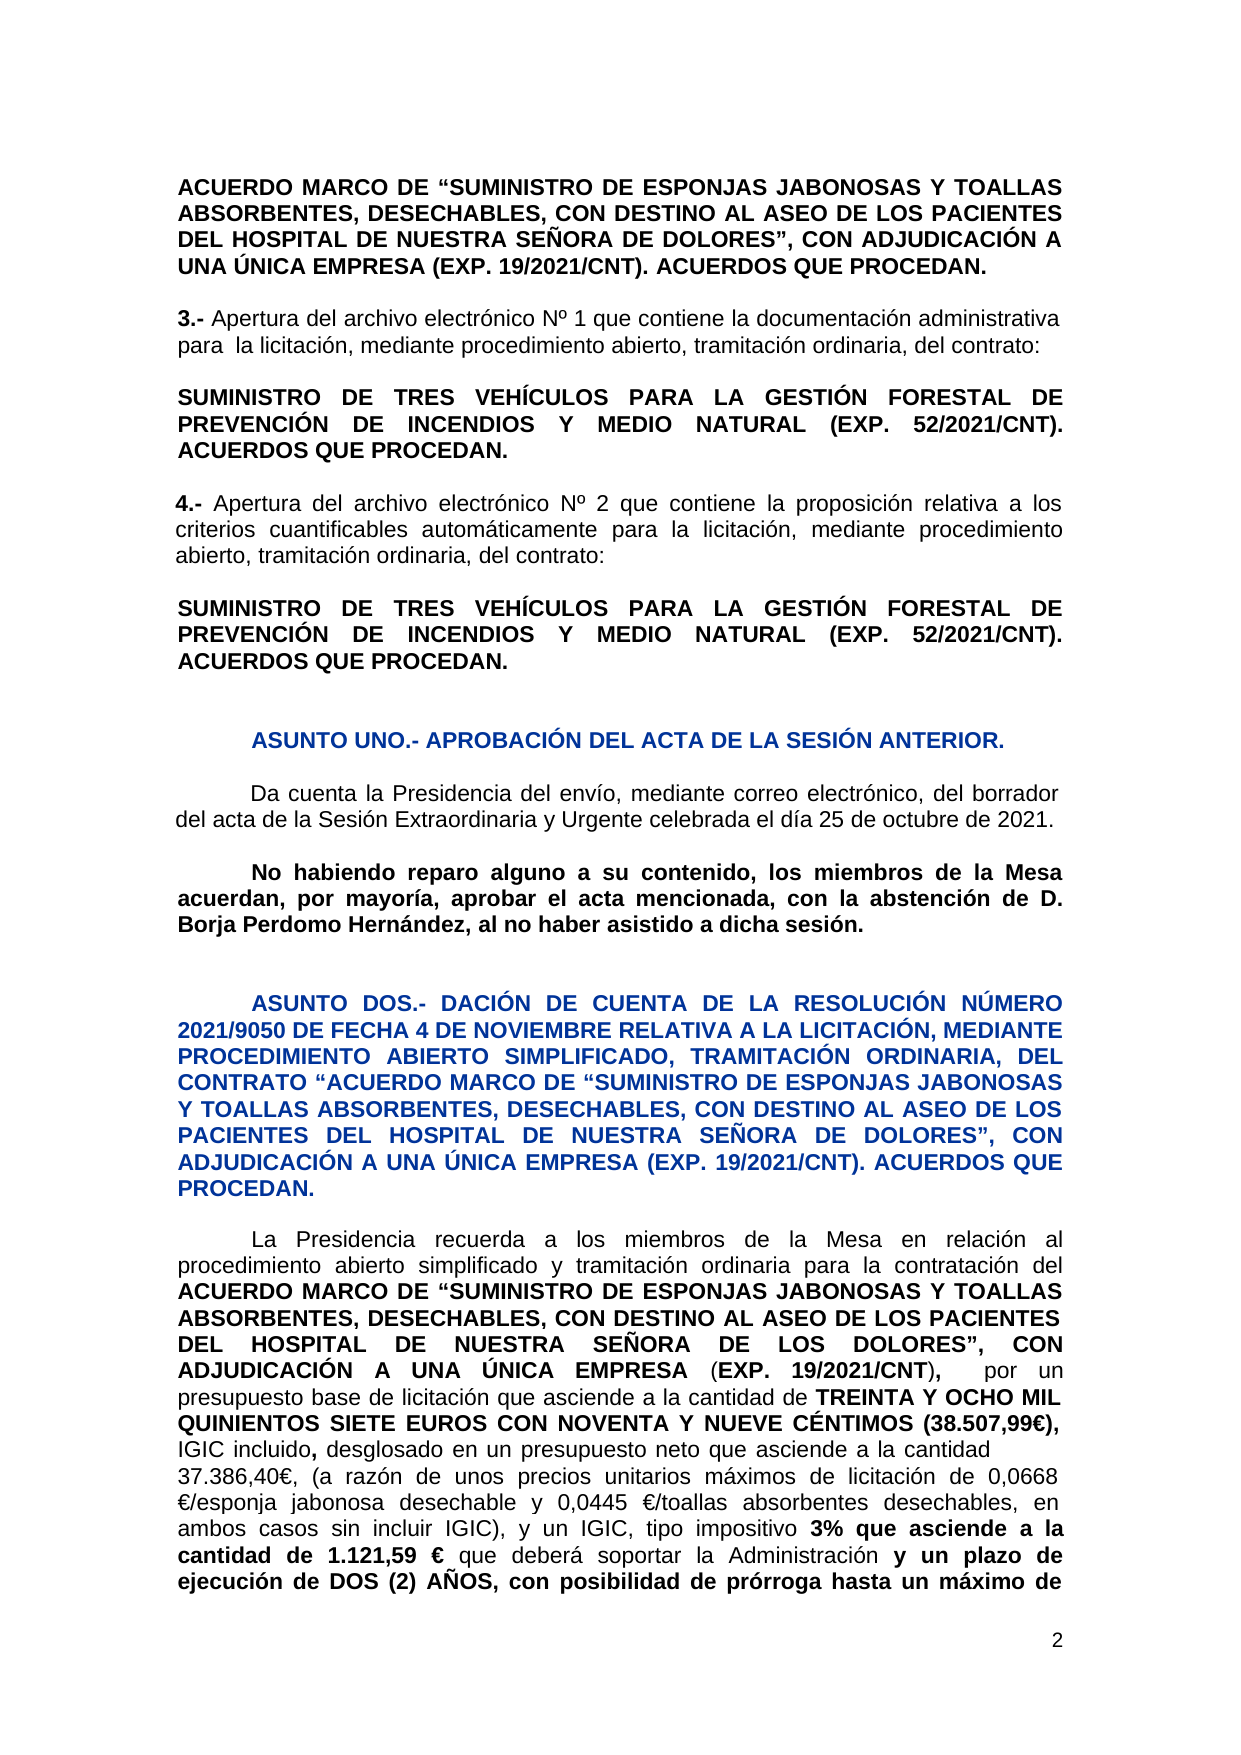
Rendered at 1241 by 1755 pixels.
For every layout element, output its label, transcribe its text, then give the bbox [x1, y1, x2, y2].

text ambos casos sin incluir IGIC), y un IGIC, tipo impositivo 3% que asciende a la cantidad de 1.121,59 € que deberá soportar la Administración y un plazo de ejecución de DOS (2) AÑOS, con posibilidad de prórroga hasta un máximo de [177, 1515, 1064, 1594]
text Da cuenta la Presidencia del envío, mediante correo electrónico, del borrador del acta de la Sesión Extraordinaria y Urgente celebrada el día 25 de octubre de 2021. [175, 780, 1065, 832]
text SUMINISTRO DE TRES VEHÍCULOS PARA LA GESTIÓN FORESTAL DE PREVENCIÓN DE INCENDIOS Y MEDIO NATURAL (EXP. 52/2021/CNT). ACUERDOS QUE PROCEDAN. [177, 595, 1063, 674]
text DE [394, 1331, 428, 1356]
text €/esponja jabonosa desechable y 0,0445 €/toallas absorbentes desechables, en [177, 1489, 1065, 1514]
text 4.- Apertura del archivo electrónico Nº 2 que contiene la proposición relativa a los criterios cuantificables automáticamente para la licitación, mediante procedimiento abierto, tramitación ordinaria, del contrato: [175, 490, 1063, 569]
text No habiendo reparo alguno a su contenido, los miembros de la Mesa acuerdan, por mayoría, aprobar el acta mencionada, con la abstención de D. Borja Perdomo Hernández, al no haber asistido a dicha sesión. [177, 859, 1064, 938]
text CON [1012, 1331, 1065, 1356]
text 2 [1052, 1627, 1065, 1651]
text DOLORES”, [853, 1331, 986, 1357]
text SUMINISTRO DE TRES VEHÍCULOS PARA LA GESTIÓN FORESTAL DE PREVENCIÓN DE INCENDIOS Y MEDIO NATURAL (EXP. 52/2021/CNT). ACUERDOS QUE PROCEDAN. [177, 384, 1063, 463]
text NUESTRA [454, 1331, 567, 1356]
text por un [984, 1357, 1066, 1383]
text ADJUDICACIÓN A UNA ÚNICA EMPRESA (EXP. 19/2021/CNT), [177, 1357, 944, 1382]
text SEÑORA DE LOS [593, 1331, 827, 1356]
text IGIC incluido, desglosado en un presupuesto neto que asciende a la cantidad 37.386,40€, (a razón de unos precios unitarios máximos de licitación de 0,0668 [177, 1436, 1065, 1489]
text ASUNTO UNO.- APROBACIÓN DEL ACTA DE LA SESIÓN ANTERIOR. [251, 727, 1007, 753]
text 3.- Apertura del archivo electrónico Nº 1 que contiene la documentación administrativa para la licitación, mediante procedimiento abierto, tramitación ordinaria, del contrato: [177, 305, 1065, 358]
text ASUNTO DOS.- DACIÓN DE CUENTA DE LA RESOLUCIÓN NÚMERO 2021/9050 DE FECHA 4 DE NOVIEMBRE RELATIVA A LA LICITACIÓN, MEDIANTE PROCEDIMIENTO ABIERTO SIMPLIFICADO, TRAMITACIÓN ORDINARIA, DEL CONTRATO “ACUERDO MARCO DE “SUMINISTRO DE ESPONJAS JABONOSAS Y TOALLAS ABSORBENTES, DESECHABLES, CON DESTINO AL ASEO DE LOS PACIENTES DEL HOSPITAL DE NUESTRA SEÑORA DE DOLORES”, CON ADJUDICACIÓN A UNA ÚNICA EMPRESA (EXP. 19/2021/CNT). ACUERDOS QUE PROCEDAN. [177, 990, 1063, 1201]
text DEL [177, 1331, 225, 1356]
text La Presidencia recuerda a los miembros de la Mesa en relación al procedimiento abierto simplificado y tramitación ordinaria para la contratación del ACUERDO MARCO DE “SUMINISTRO DE ESPONJAS JABONOSAS Y TOALLAS ABSORBENTES, DESECHABLES, CON DESTINO AL ASEO DE LOS PACIENTES [177, 1226, 1063, 1331]
text ACUERDO MARCO DE “SUMINISTRO DE ESPONJAS JABONOSAS Y TOALLAS ABSORBENTES, DESECHABLES, CON DESTINO AL ASEO DE LOS PACIENTES DEL HOSPITAL DE NUESTRA SEÑORA DE DOLORES”, CON ADJUDICACIÓN A UNA ÚNICA EMPRESA (EXP. 19/2021/CNT). ACUERDOS QUE PROCEDAN. [177, 173, 1063, 279]
text HOSPITAL [251, 1331, 368, 1356]
text presupuesto base de licitación que asciende a la cantidad de TREINTA Y OCHO MIL QUINIENTOS SIETE EUROS CON NOVENTA Y NUEVE CÉNTIMOS (38.507,99€), [177, 1383, 1065, 1436]
